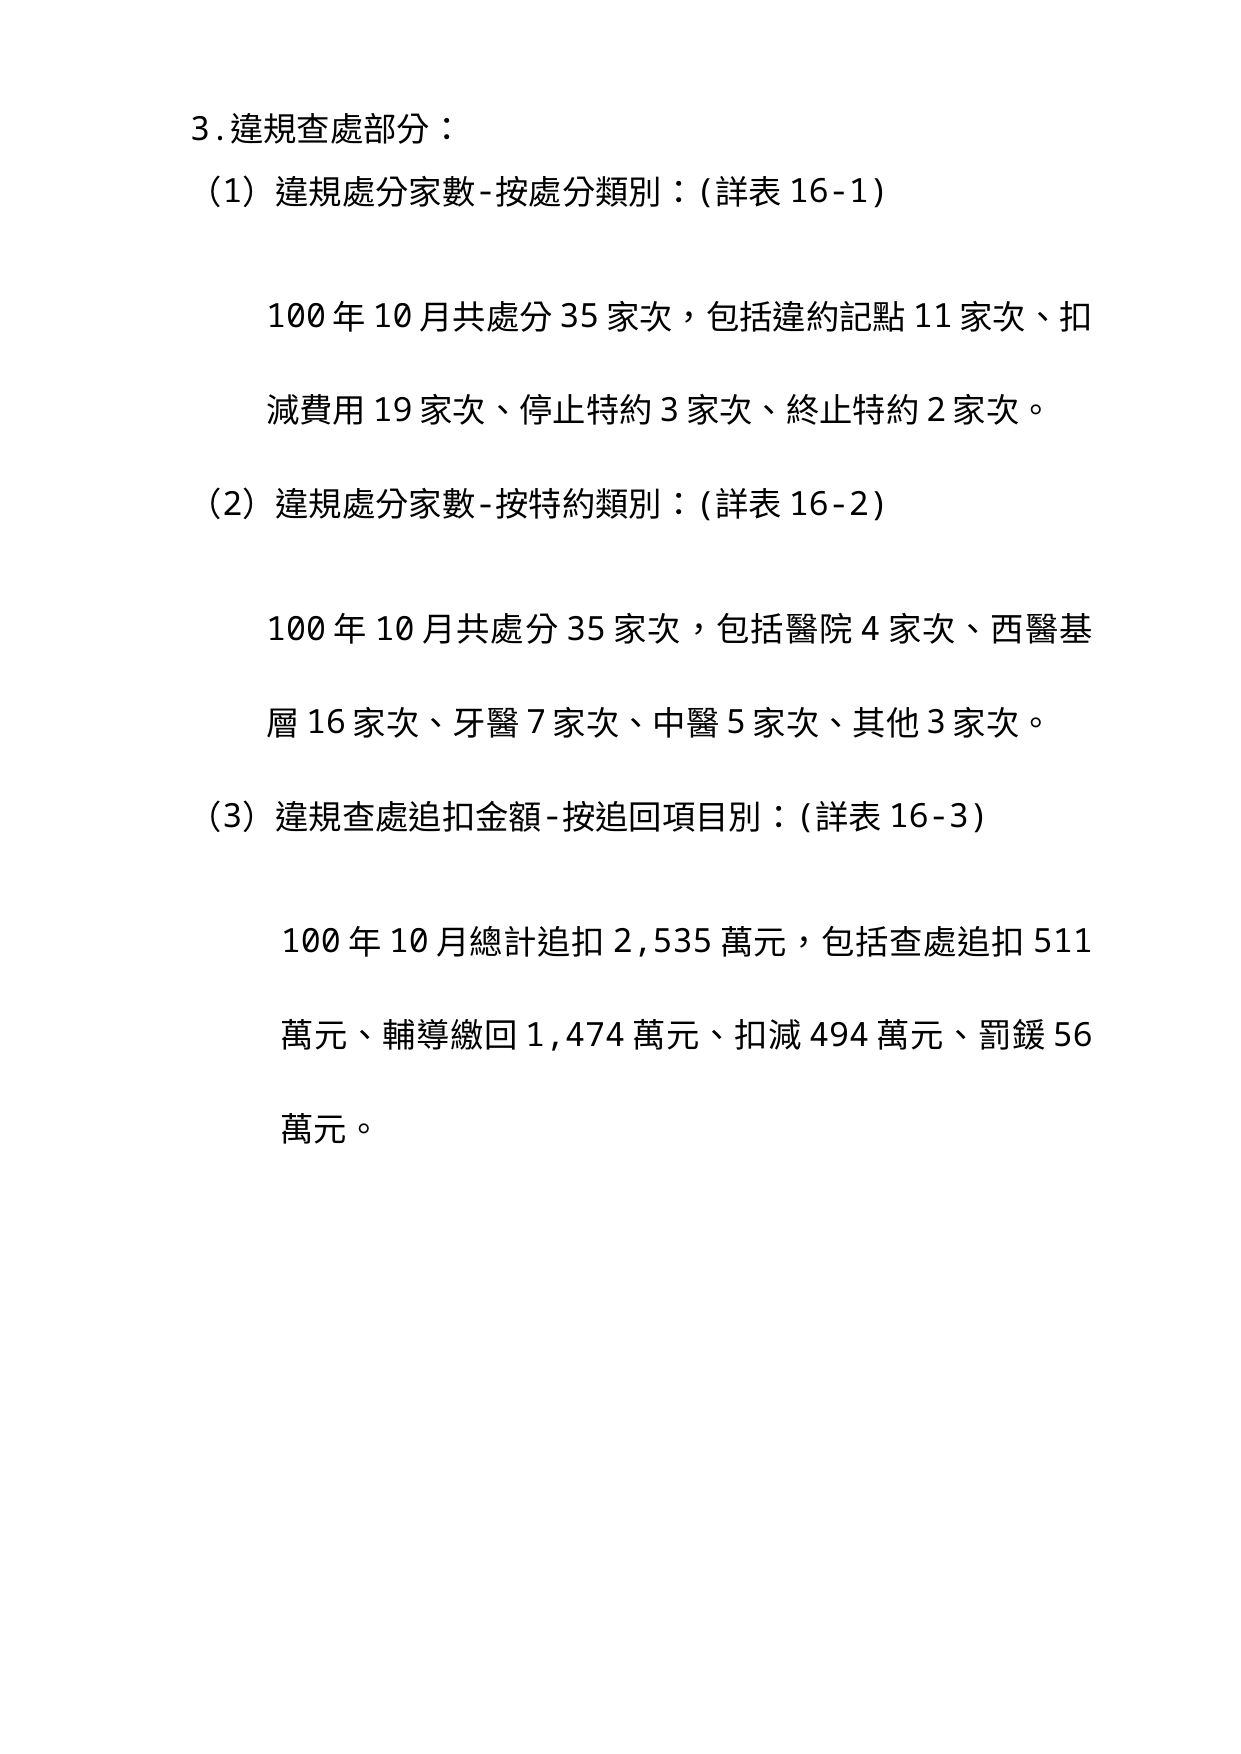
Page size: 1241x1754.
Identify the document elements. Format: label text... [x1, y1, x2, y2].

text 100年10月共處分35家次，包括醫院4家次、西醫基層16家次、牙醫7家次、中醫5家次、其他3家次。 [266, 585, 1093, 742]
text （3）違規查處追扣金額-按追回項目別：(詳表16-3) [189, 773, 1093, 835]
text （2）違規處分家數-按特約類別：(詳表16-2) [189, 460, 1093, 523]
text （1）違規處分家數-按處分類別：(詳表16-1) [189, 148, 1093, 210]
text 3.違規查處部分： [89, 85, 1143, 148]
text 100年10月總計追扣2,535萬元，包括查處追扣511萬元、輔導繳回1,474萬元、扣減494萬元、罰鍰56萬元。 [280, 898, 1093, 1148]
text 100年10月共處分35家次，包括違約記點11家次、扣減費用19家次、停止特約3家次、終止特約2家次。 [266, 273, 1093, 429]
